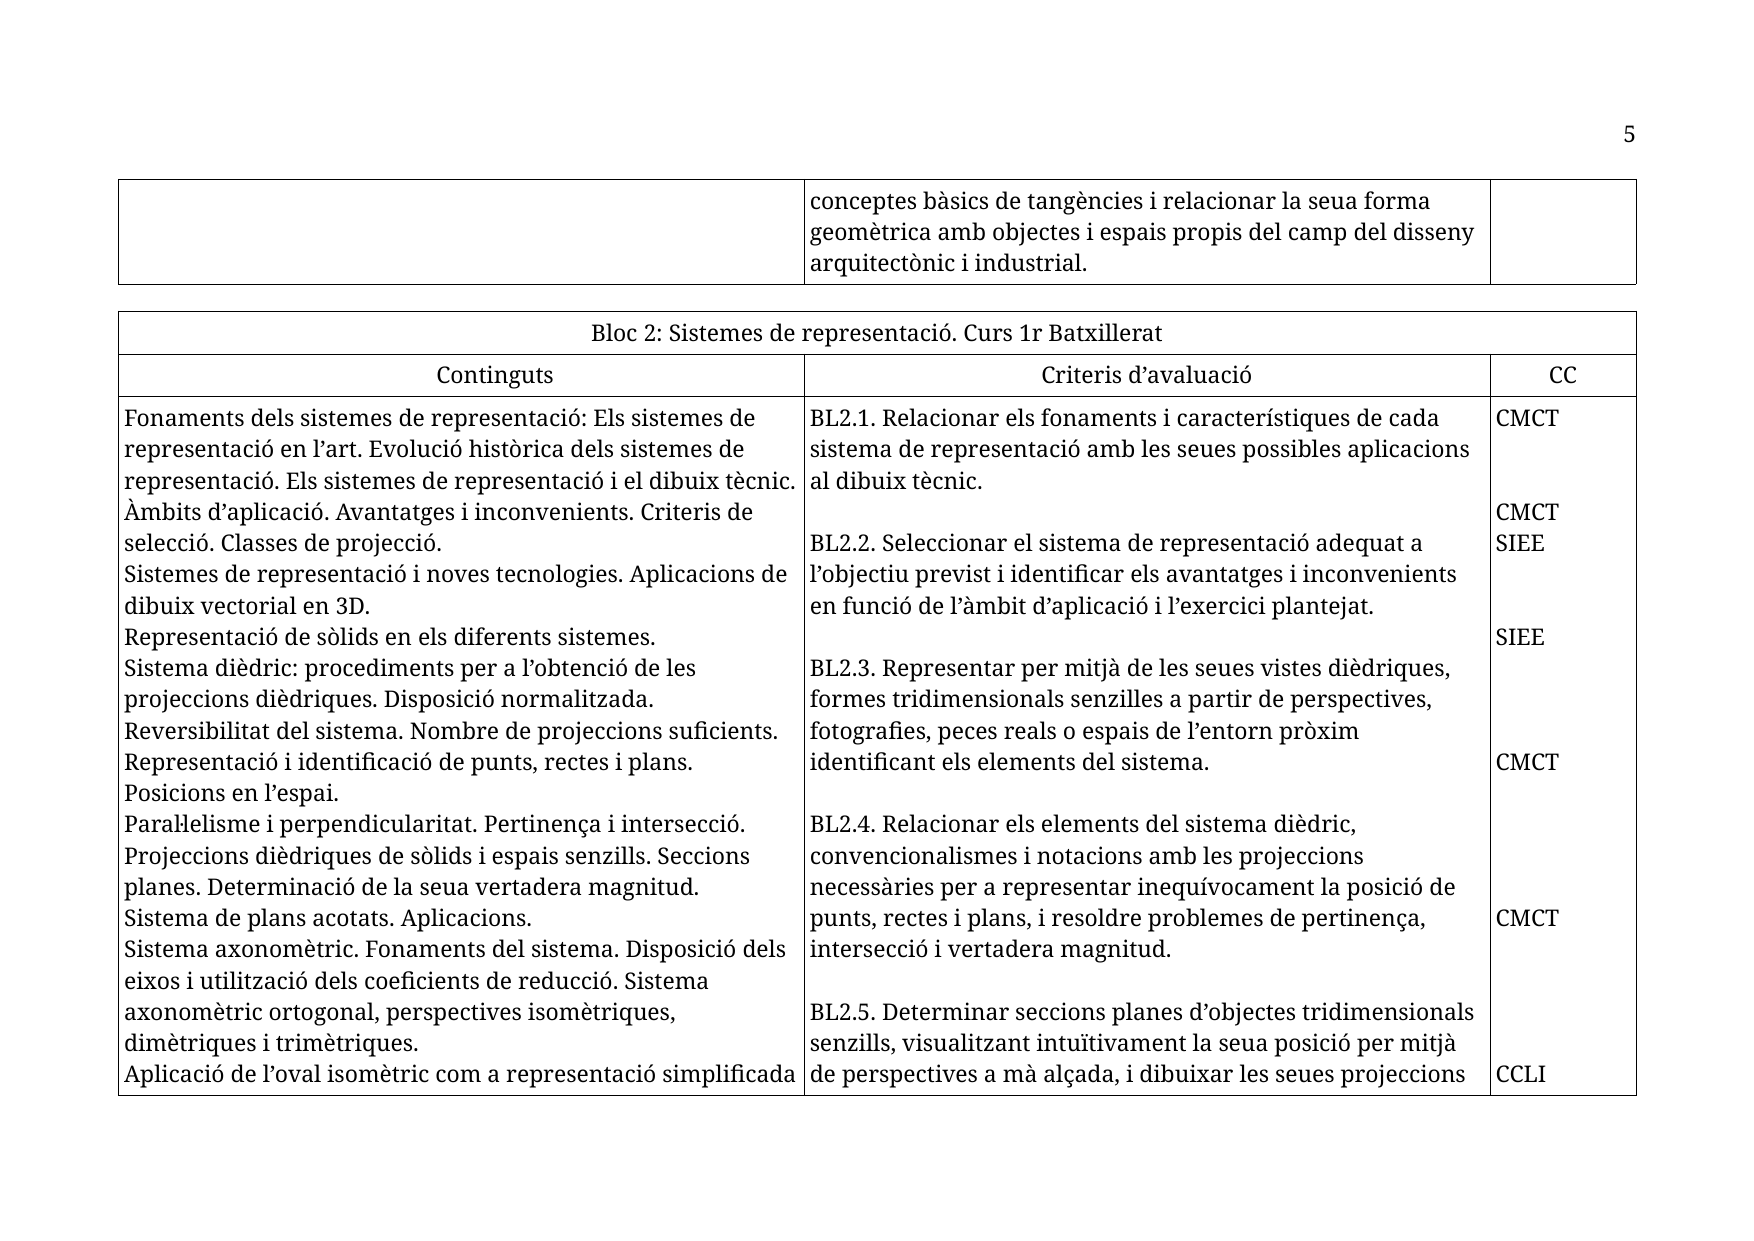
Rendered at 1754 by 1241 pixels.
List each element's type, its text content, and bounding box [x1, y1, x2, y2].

table_cell CMCT CMCT SIEE SIEE CMCT CMCT CCLI [1491, 397, 1636, 1095]
table_cell Continguts [119, 355, 804, 396]
table_cell conceptes bàsics de tangències i relacionar la seua forma geomètrica amb objectes i espais propis del camp del disseny arquitectònic i industrial. [805, 180, 1490, 284]
table_header Bloc 2: Sistemes de representació. Curs 1r Batxillerat [119, 312, 1636, 353]
table_cell Criteris d’avaluació [805, 355, 1490, 396]
table_cell [1491, 180, 1636, 284]
table_cell Fonaments dels sistemes de representació: Els sistemes de representació en l’art. Evolució històrica dels sistemes de representació. Els sistemes de representació i el dibuix tècnic. Àmbits d’aplicació. Avantatges i inconvenients. Criteris de selecció. Classes de projecció. Sistemes de representació i noves tecnologies. Aplicacions de dibuix vectorial en 3D. Representació de sòlids en els diferents sistemes. Sistema dièdric: procediments per a l’obtenció de les projeccions dièdriques. Disposició normalitzada. Reversibilitat del sistema. Nombre de projeccions suficients. Representació i identificació de punts, rectes i plans. Posicions en l’espai. Paral·lelisme i perpendicularitat. Pertinença i intersecció. Projeccions dièdriques de sòlids i espais senzills. Seccions planes. Determinació de la seua vertadera magnitud. Sistema de plans acotats. Aplicacions. Sistema axonomètric. Fonaments del sistema. Disposició dels eixos i utilització dels coeficients de reducció. Sistema axonomètric ortogonal, perspectives isomètriques, dimètriques i trimètriques. Aplicació de l’oval isomètric com a representació simplificada [119, 397, 804, 1095]
table_cell [119, 180, 804, 284]
table_cell CC [1491, 355, 1636, 396]
table_cell BL2.1. Relacionar els fonaments i característiques de cada sistema de representació amb les seues possibles aplicacions al dibuix tècnic. BL2.2. Seleccionar el sistema de representació adequat a l’objectiu previst i identificar els avantatges i inconvenients en funció de l’àmbit d’aplicació i l’exercici plantejat. BL2.3. Representar per mitjà de les seues vistes dièdriques, formes tridimensionals senzilles a partir de perspectives, fotografies, peces reals o espais de l’entorn pròxim identificant els elements del sistema. BL2.4. Relacionar els elements del sistema dièdric, convencionalismes i notacions amb les projeccions necessàries per a representar inequívocament la posició de punts, rectes i plans, i resoldre problemes de pertinença, intersecció i vertadera magnitud. BL2.5. Determinar seccions planes d’objectes tridimensionals senzills, visualitzant intuïtivament la seua posició per mitjà de perspectives a mà alçada, i dibuixar les seues projeccions [805, 397, 1490, 1095]
